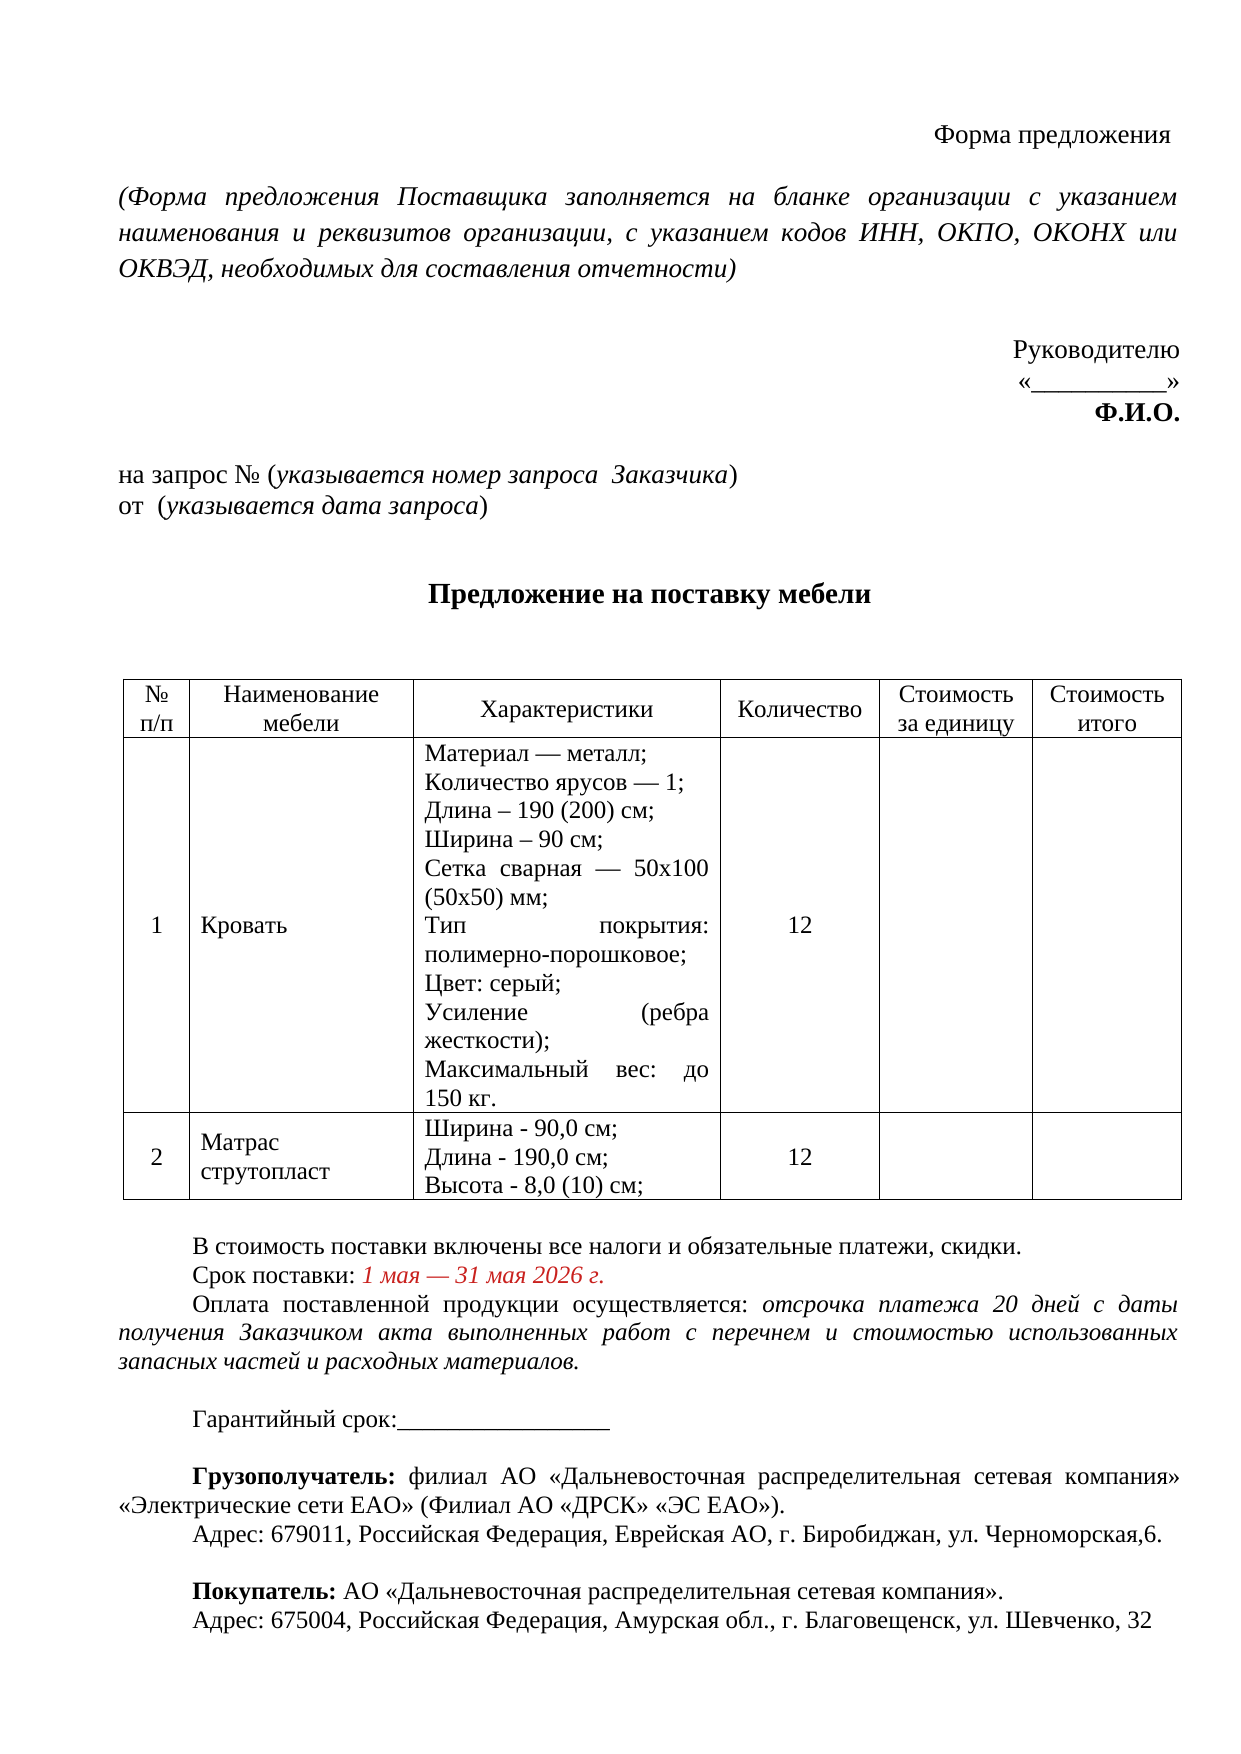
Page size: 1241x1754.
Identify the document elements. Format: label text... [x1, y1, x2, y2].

table_header Количество [721, 680, 879, 737]
table_header № п/п [124, 680, 189, 737]
text Форма предложения [118, 118, 1184, 180]
table_header Стоимость итого [1033, 680, 1181, 737]
table_cell 2 [124, 1113, 189, 1199]
text Адрес: 675004, Российская Федерация, Амурская обл., г. Благовещенск, ул. Шевченко, 32 [118, 1605, 1181, 1634]
table_cell [1033, 738, 1181, 1112]
text Срок поставки: 1 мая — 31 мая 2026 г. [118, 1260, 1181, 1289]
text Гарантийный срок:_________________ [118, 1404, 1181, 1432]
subtitle Предложение на поставку мебели [118, 576, 1181, 610]
text (Форма предложения Поставщика заполняется на бланке организации с указанием наименования и реквизитов организации, с указанием кодов ИНН, ОКПО, ОКОНХ или ОКВЭД, необходимых для составления отчетности) [118, 180, 1181, 283]
table_cell [880, 1113, 1032, 1199]
table_cell 12 [721, 1113, 879, 1199]
table_header Наименование мебели [190, 680, 413, 737]
table_cell [880, 738, 1032, 1112]
table_cell Матрас струтопласт [190, 1113, 413, 1199]
text Грузополучатель: филиал АО «Дальневосточная распределительная сетевая компания» «Электрические сети ЕАО» (Филиал АО «ДРСК» «ЭС ЕАО»). [118, 1461, 1181, 1519]
table_cell Кровать [190, 738, 413, 1112]
text Оплата поставленной продукции осуществляется: отсрочка платежа 20 дней с даты получения Заказчиком акта выполненных работ с перечнем и стоимостью использованных запасных частей и расходных материалов. [118, 1289, 1181, 1375]
text Руководителю [118, 333, 1181, 364]
table_header Стоимость за единицу [880, 680, 1032, 737]
table_cell [1033, 1113, 1181, 1199]
table_cell 1 [124, 738, 189, 1112]
text Ф.И.О. [118, 396, 1181, 427]
table_cell Материал — металл; Количество ярусов — 1; Длина – 190 (200) см; Ширина – 90 см; Сетка сварная — 50х100 (50х50) мм; Тип покрытия: полимерно-порошковое; Цвет: серый; Усиление (ребра жесткости); Максимальный вес: до 150 кг. [414, 738, 720, 1112]
table_header Характеристики [414, 680, 720, 737]
text Покупатель: АО «Дальневосточная распределительная сетевая компания». [118, 1576, 1181, 1605]
text «__________» [118, 364, 1181, 396]
text на запрос № (указывается номер запроса Заказчика) [118, 458, 1181, 489]
text В стоимость поставки включены все налоги и обязательные платежи, скидки. [118, 1231, 1181, 1260]
table_cell 12 [721, 738, 879, 1112]
text от (указывается дата запроса) [118, 489, 1181, 520]
table_cell Ширина - 90,0 см; Длина - 190,0 см; Высота - 8,0 (10) см; [414, 1113, 720, 1199]
text Адрес: 679011, Российская Федерация, Еврейская АО, г. Биробиджан, ул. Черноморская,6. [118, 1519, 1181, 1547]
